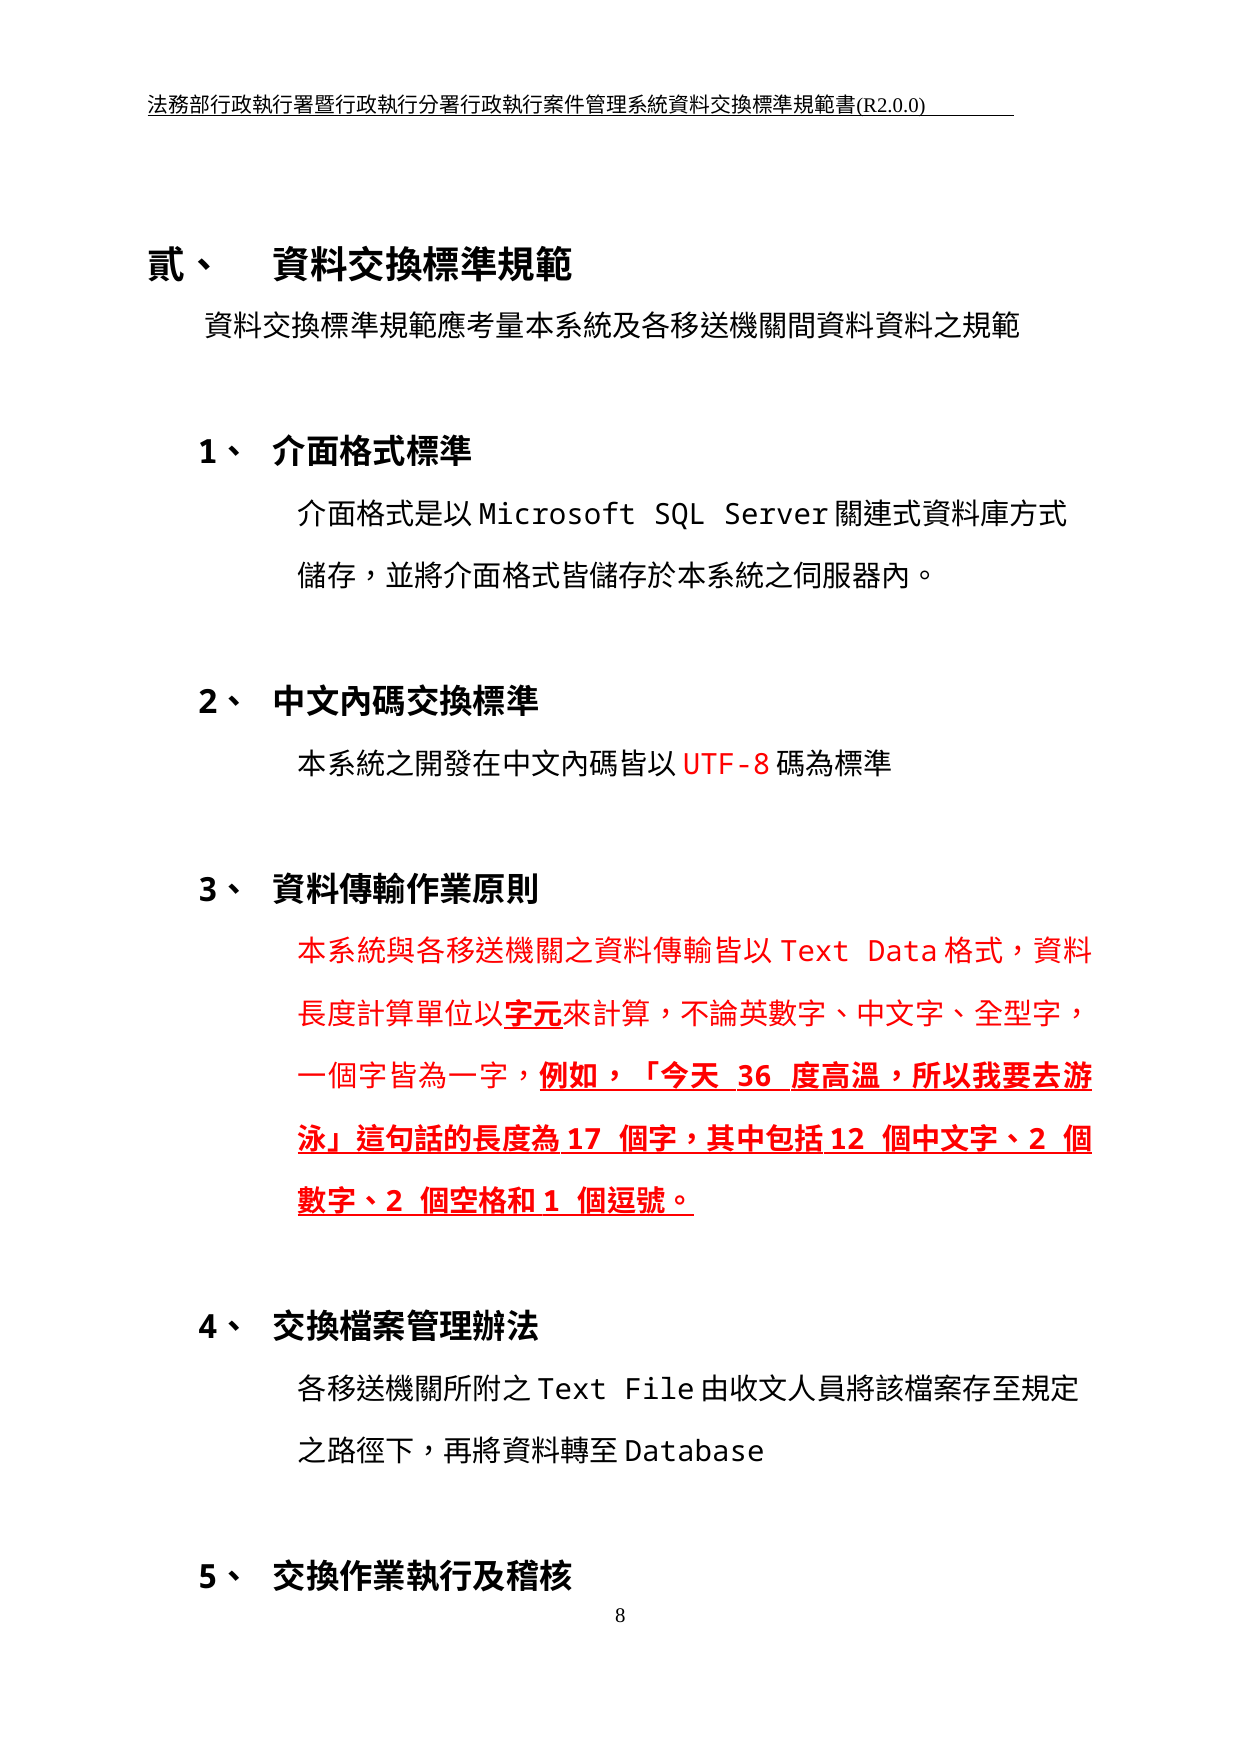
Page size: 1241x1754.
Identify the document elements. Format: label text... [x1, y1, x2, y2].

text 本系統之開發在中文內碼皆以UTF-8碼為標準 [298, 720, 1092, 782]
text 各移送機關所附之Text File由收文人員將該檔案存至規定之路徑下，再將資料轉至Database [298, 1345, 1092, 1470]
text 數字、2 個空格和1 個逗號。 [298, 1153, 1092, 1220]
text 資料交換標準規範應考量本系統及各移送機關間資料資料之規範 [204, 282, 1092, 345]
list 資料交換標準規範 [148, 220, 1092, 282]
list 介面格式標準 [198, 407, 1092, 470]
list 中文內碼交換標準 [198, 657, 1092, 720]
list 資料傳輸作業原則 [198, 845, 1092, 907]
text 本系統與各移送機關之資料傳輸皆以Text Data格式，資料長度計算單位以字元來計算，不論英數字、中文字、全型字，一個字皆為一字，例如，「今天 36 度高溫，所以我要去游泳」這句話的長度為17 個字，其中包括12 個中文字、2 個 [298, 907, 1092, 1152]
list 交換作業執行及稽核 [198, 1532, 1092, 1595]
list 交換檔案管理辦法 [198, 1282, 1092, 1345]
text 介面格式是以Microsoft SQL Server關連式資料庫方式儲存，並將介面格式皆儲存於本系統之伺服器內。 [298, 470, 1092, 595]
